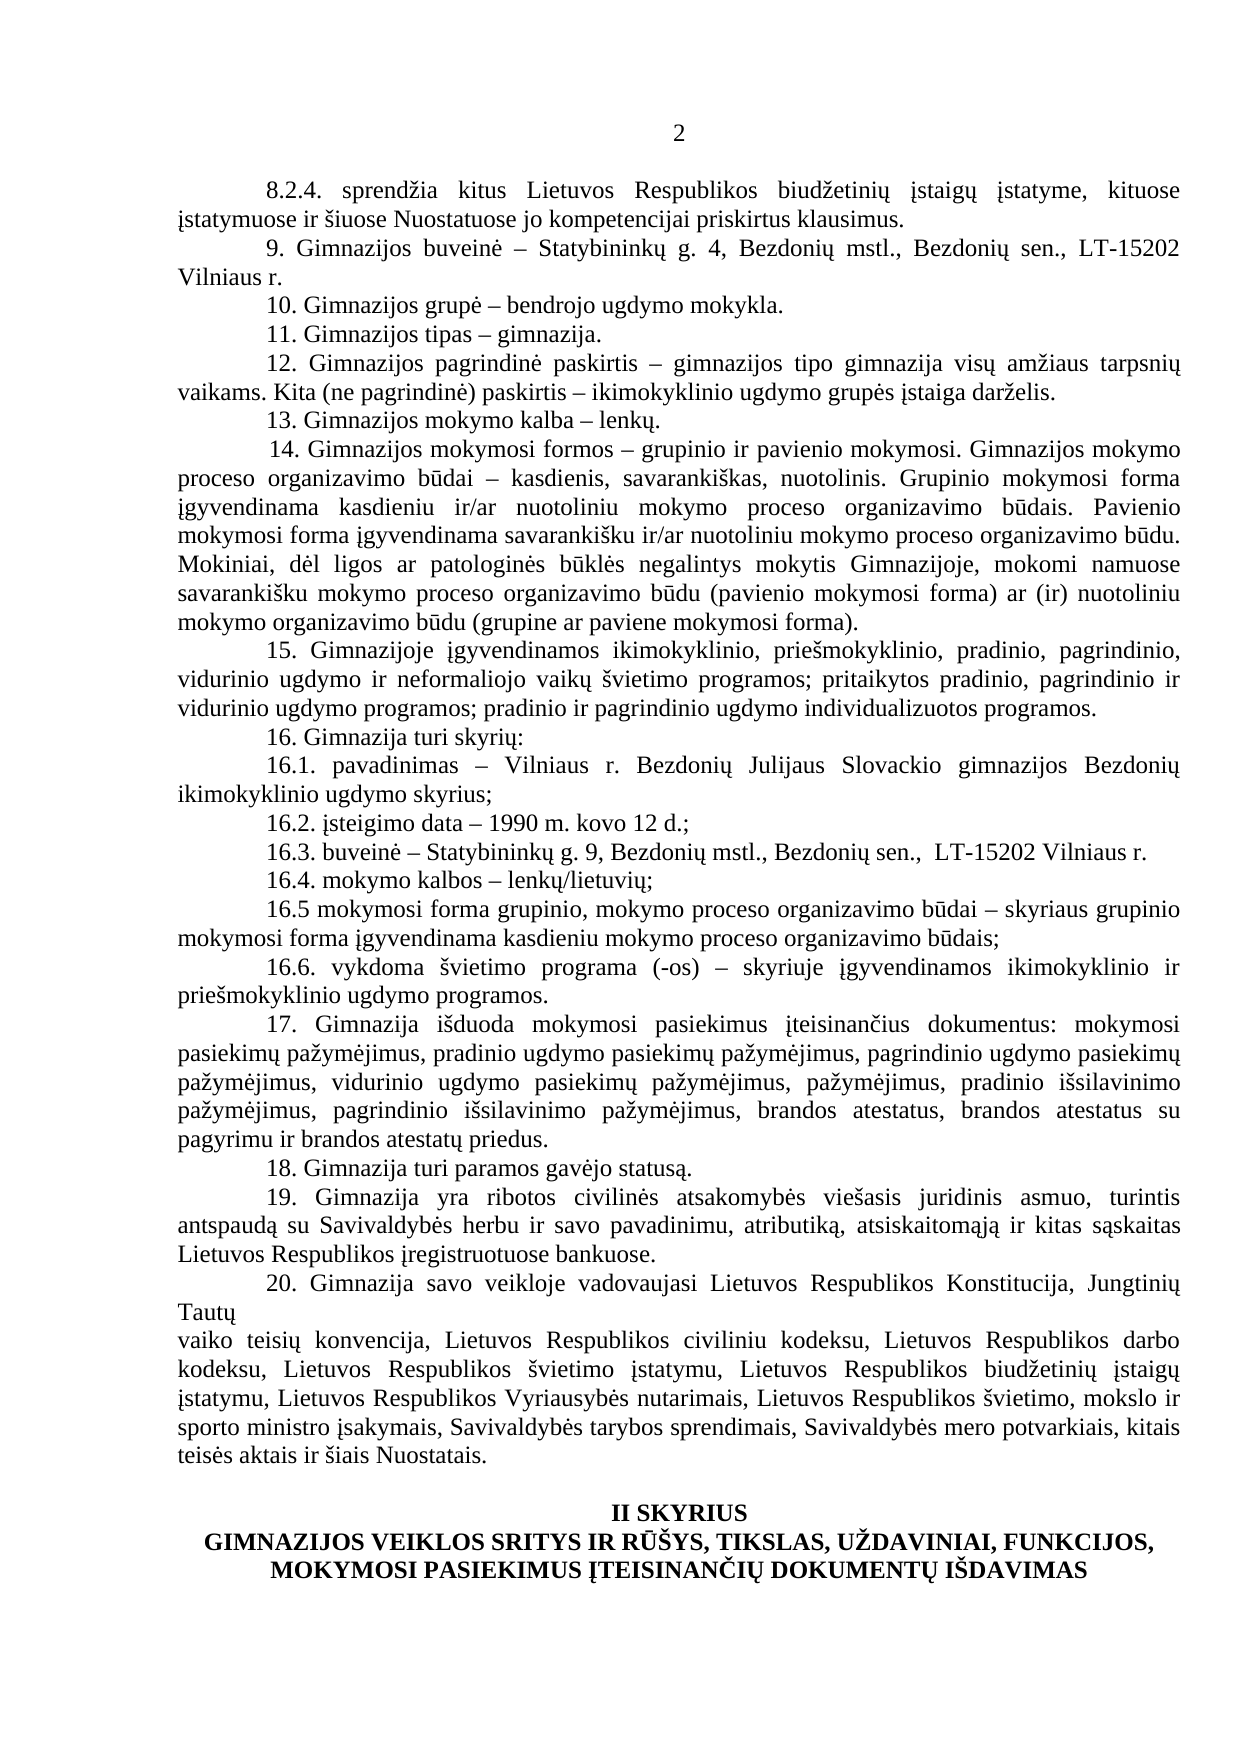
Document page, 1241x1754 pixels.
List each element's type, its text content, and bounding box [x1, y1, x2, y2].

text 16.1. pavadinimas – Vilniaus r. Bezdonių Julijaus Slovackio gimnazijos Bezdonių ikimokyklinio ugdymo skyrius; [177, 751, 1181, 808]
text 18. Gimnazija turi paramos gavėjo statusą. [118, 1153, 1181, 1182]
text 16.5 mokymosi forma grupinio, mokymo proceso organizavimo būdai – skyriaus grupinio mokymosi forma įgyvendinama kasdieniu mokymo proceso organizavimo būdais; [177, 894, 1181, 952]
text 17. Gimnazija išduoda mokymosi pasiekimus įteisinančius dokumentus: mokymosi pasiekimų pažymėjimus, pradinio ugdymo pasiekimų pažymėjimus, pagrindinio ugdymo pasiekimų pažymėjimus, vidurinio ugdymo pasiekimų pažymėjimus, pažymėjimus, pradinio išsilavinimo pažymėjimus, pagrindinio išsilavinimo pažymėjimus, brandos atestatus, brandos atestatus su pagyrimu ir brandos atestatų priedus. [177, 1009, 1181, 1153]
text vaiko teisių konvencija, Lietuvos Respublikos civiliniu kodeksu, Lietuvos Respublikos darbo kodeksu, Lietuvos Respublikos švietimo įstatymu, Lietuvos Respublikos biudžetinių įstaigų įstatymu, Lietuvos Respublikos Vyriausybės nutarimais, Lietuvos Respublikos švietimo, mokslo ir sporto ministro įsakymais, Savivaldybės tarybos sprendimais, Savivaldybės mero potvarkiais, kitais teisės aktais ir šiais Nuostatais. [177, 1326, 1181, 1469]
text 11. Gimnazijos tipas – gimnazija. [177, 319, 1181, 348]
text II SKYRIUS [177, 1498, 1181, 1527]
text 15. Gimnazijoje įgyvendinamos ikimokyklinio, priešmokyklinio, pradinio, pagrindinio, vidurinio ugdymo ir neformaliojo vaikų švietimo programos; pritaikytos pradinio, pagrindinio ir vidurinio ugdymo programos; pradinio ir pagrindinio ugdymo individualizuotos programos. [177, 636, 1181, 722]
text 20. Gimnazija savo veikloje vadovaujasi Lietuvos Respublikos Konstitucija, Jungtinių Tautų [177, 1268, 1181, 1326]
text 16.3. buveinė – Statybininkų g. 9, Bezdonių mstl., Bezdonių sen., LT-15202 Vilniaus r. [177, 837, 1181, 866]
text 10. Gimnazijos grupė – bendrojo ugdymo mokykla. [177, 291, 1181, 319]
text 16.4. mokymo kalbos – lenkų/lietuvių; [118, 866, 1181, 894]
text 16. Gimnazija turi skyrių: [177, 722, 1181, 751]
text GIMNAZIJOS VEIKLOS SRITYS IR RŪŠYS, TIKSLAS, UŽDAVINIAI, FUNKCIJOS, MOKYMOSI PASIEKIMUS ĮTEISINANČIŲ DOKUMENTŲ IŠDAVIMAS [177, 1527, 1181, 1584]
text 14. Gimnazijos mokymosi formos – grupinio ir pavienio mokymosi. Gimnazijos mokymo proceso organizavimo būdai – kasdienis, savarankiškas, nuotolinis. Grupinio mokymosi forma įgyvendinama kasdieniu ir/ar nuotoliniu mokymo proceso organizavimo būdais. Pavienio mokymosi forma įgyvendinama savarankišku ir/ar nuotoliniu mokymo proceso organizavimo būdu. Mokiniai, dėl ligos ar patologinės būklės negalintys mokytis Gimnazijoje, mokomi namuose savarankišku mokymo proceso organizavimo būdu (pavienio mokymosi forma) ar (ir) nuotoliniu mokymo organizavimo būdu (grupine ar paviene mokymosi forma). [177, 434, 1181, 636]
text 8.2.4. sprendžia kitus Lietuvos Respublikos biudžetinių įstaigų įstatyme, kituose įstatymuose ir šiuose Nuostatuose jo kompetencijai priskirtus klausimus. [177, 176, 1181, 233]
text 16.6. vykdoma švietimo programa (-os) – skyriuje įgyvendinamos ikimokyklinio ir priešmokyklinio ugdymo programos. [177, 952, 1181, 1009]
text 16.2. įsteigimo data – 1990 m. kovo 12 d.; [177, 808, 1181, 837]
text 9. Gimnazijos buveinė – Statybininkų g. 4, Bezdonių mstl., Bezdonių sen., LT-15202 Vilniaus r. [177, 233, 1181, 291]
text 19. Gimnazija yra ribotos civilinės atsakomybės viešasis juridinis asmuo, turintis antspaudą su Savivaldybės herbu ir savo pavadinimu, atributiką, atsiskaitomąją ir kitas sąskaitas Lietuvos Respublikos įregistruotuose bankuose. [177, 1182, 1181, 1268]
text 13. Gimnazijos mokymo kalba – lenkų. [177, 406, 1181, 434]
text 12. Gimnazijos pagrindinė paskirtis – gimnazijos tipo gimnazija visų amžiaus tarpsnių vaikams. Kita (ne pagrindinė) paskirtis – ikimokyklinio ugdymo grupės įstaiga darželis. [177, 348, 1181, 406]
